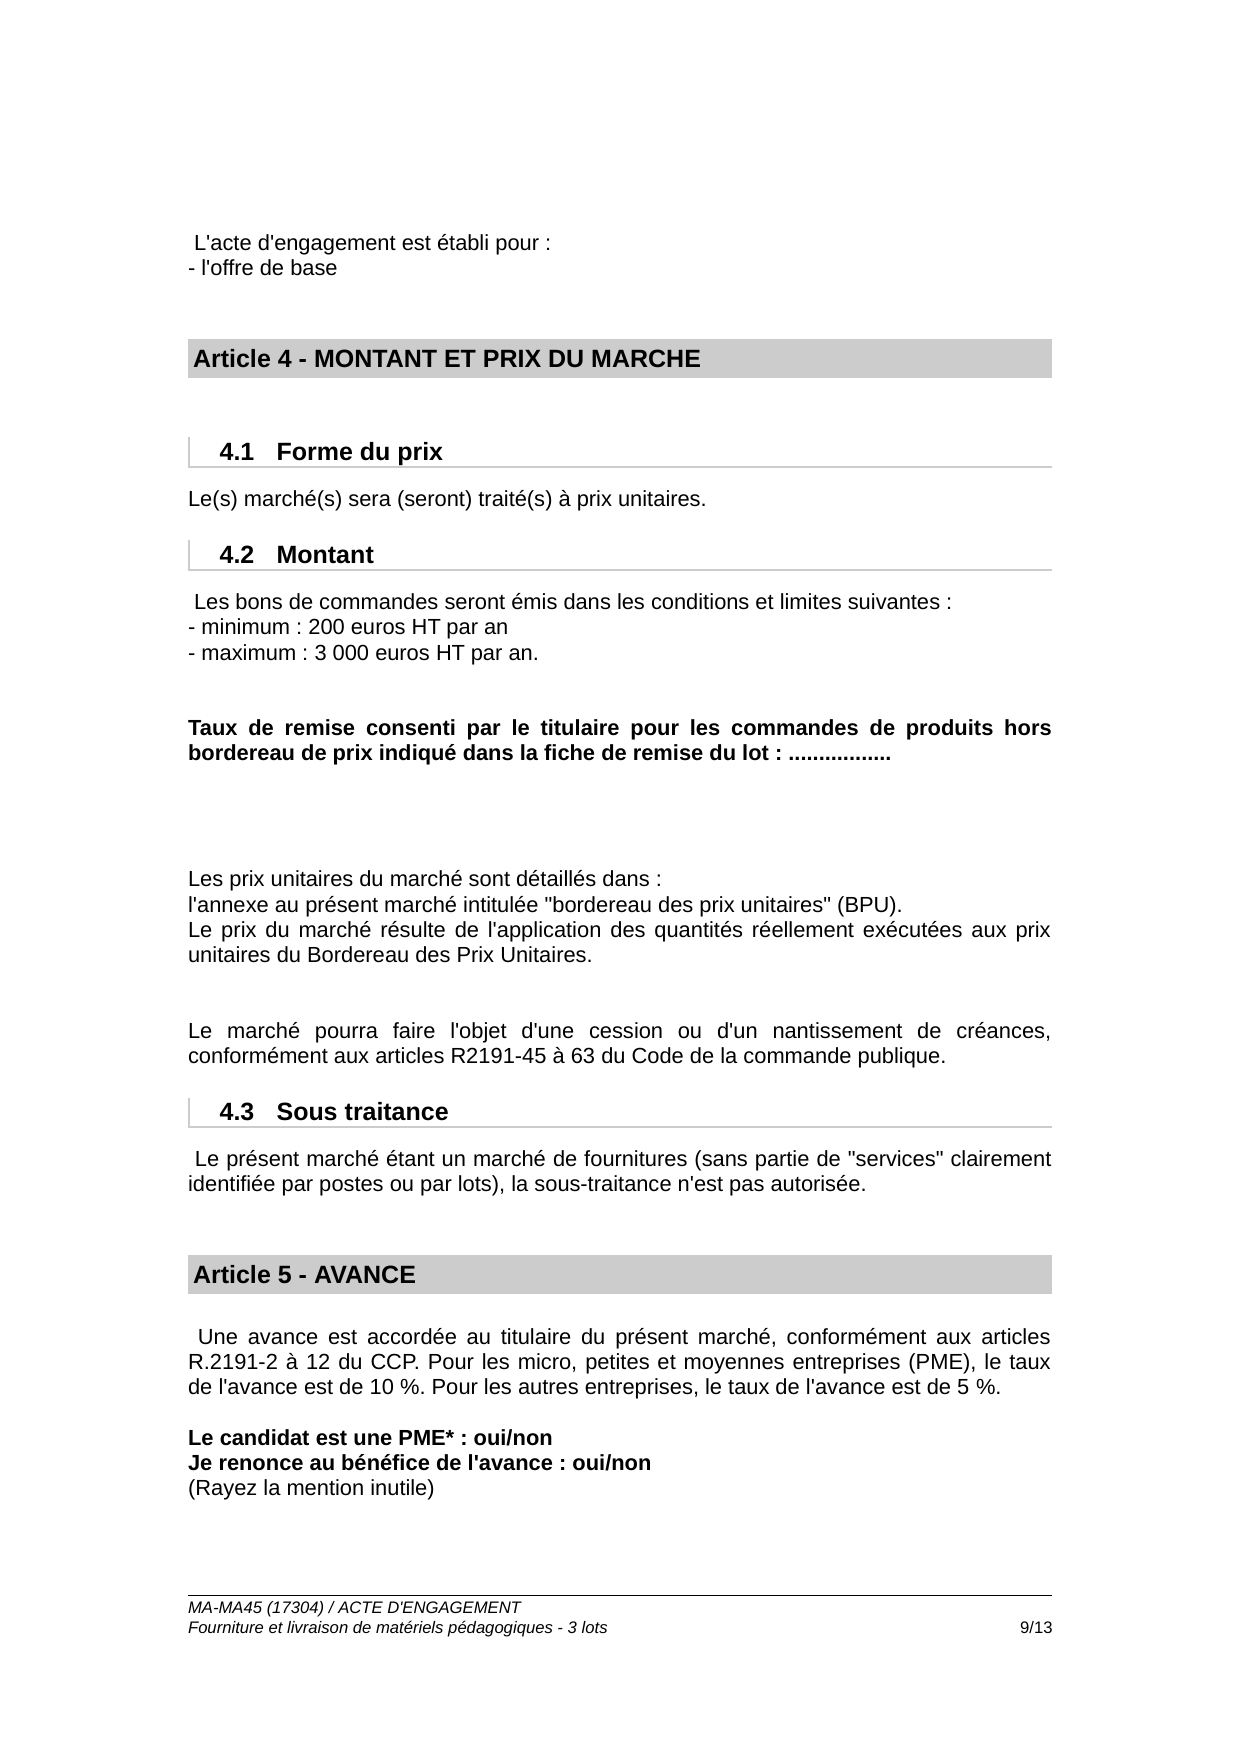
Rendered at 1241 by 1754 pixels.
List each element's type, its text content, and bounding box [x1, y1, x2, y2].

text (Rayez la mention inutile) [188, 1475, 1052, 1500]
subtitle AVANCE [190, 1258, 1050, 1292]
subtitle Sous traitance [188, 1097, 1052, 1126]
text Une avance est accordée au titulaire du présent marché, conformément aux articles R.2191-2 à 12 du CCP. Pour les micro, petites et moyennes entreprises (PME), le taux de l'avance est de 10 %. Pour les autres entreprises, le taux de l'avance est de 5 %. [188, 1324, 1052, 1399]
text L'acte d'engagement est établi pour : [188, 230, 1052, 255]
text - l'offre de base [188, 255, 1052, 280]
text l'annexe au présent marché intitulée "bordereau des prix unitaires" (BPU). [188, 891, 1052, 917]
text - maximum : 3 000 euros HT par an. [188, 639, 1052, 664]
subtitle Montant [190, 540, 1052, 569]
text Je renonce au bénéfice de l'avance : oui/non [188, 1450, 1052, 1475]
text Le candidat est une PME* : oui/non [188, 1425, 1052, 1450]
text Le marché pourra faire l'objet d'une cession ou d'un nantissement de créances, conformément aux articles R2191-45 à 63 du Code de la commande publique. [188, 1017, 1052, 1068]
text - minimum : 200 euros HT par an [188, 614, 1052, 639]
text Taux de remise consenti par le titulaire pour les commandes de produits hors bordereau de prix indiqué dans la fiche de remise du lot : ................. [188, 715, 1052, 765]
text Le prix du marché résulte de l'application des quantités réellement exécutées aux prix unitaires du Bordereau des Prix Unitaires. [188, 917, 1052, 967]
text Le présent marché étant un marché de fournitures (sans partie de "services" clairement identifiée par postes ou par lots), la sous-traitance n'est pas autorisée. [188, 1146, 1052, 1196]
subtitle Forme du prix [190, 437, 1052, 466]
text Les bons de commandes seront émis dans les conditions et limites suivantes : [188, 589, 1052, 614]
subtitle MONTANT ET PRIX DU MARCHE [190, 342, 1050, 376]
text Le(s) marché(s) sera (seront) traité(s) à prix unitaires. [188, 486, 1052, 511]
text Les prix unitaires du marché sont détaillés dans : [188, 866, 1052, 891]
